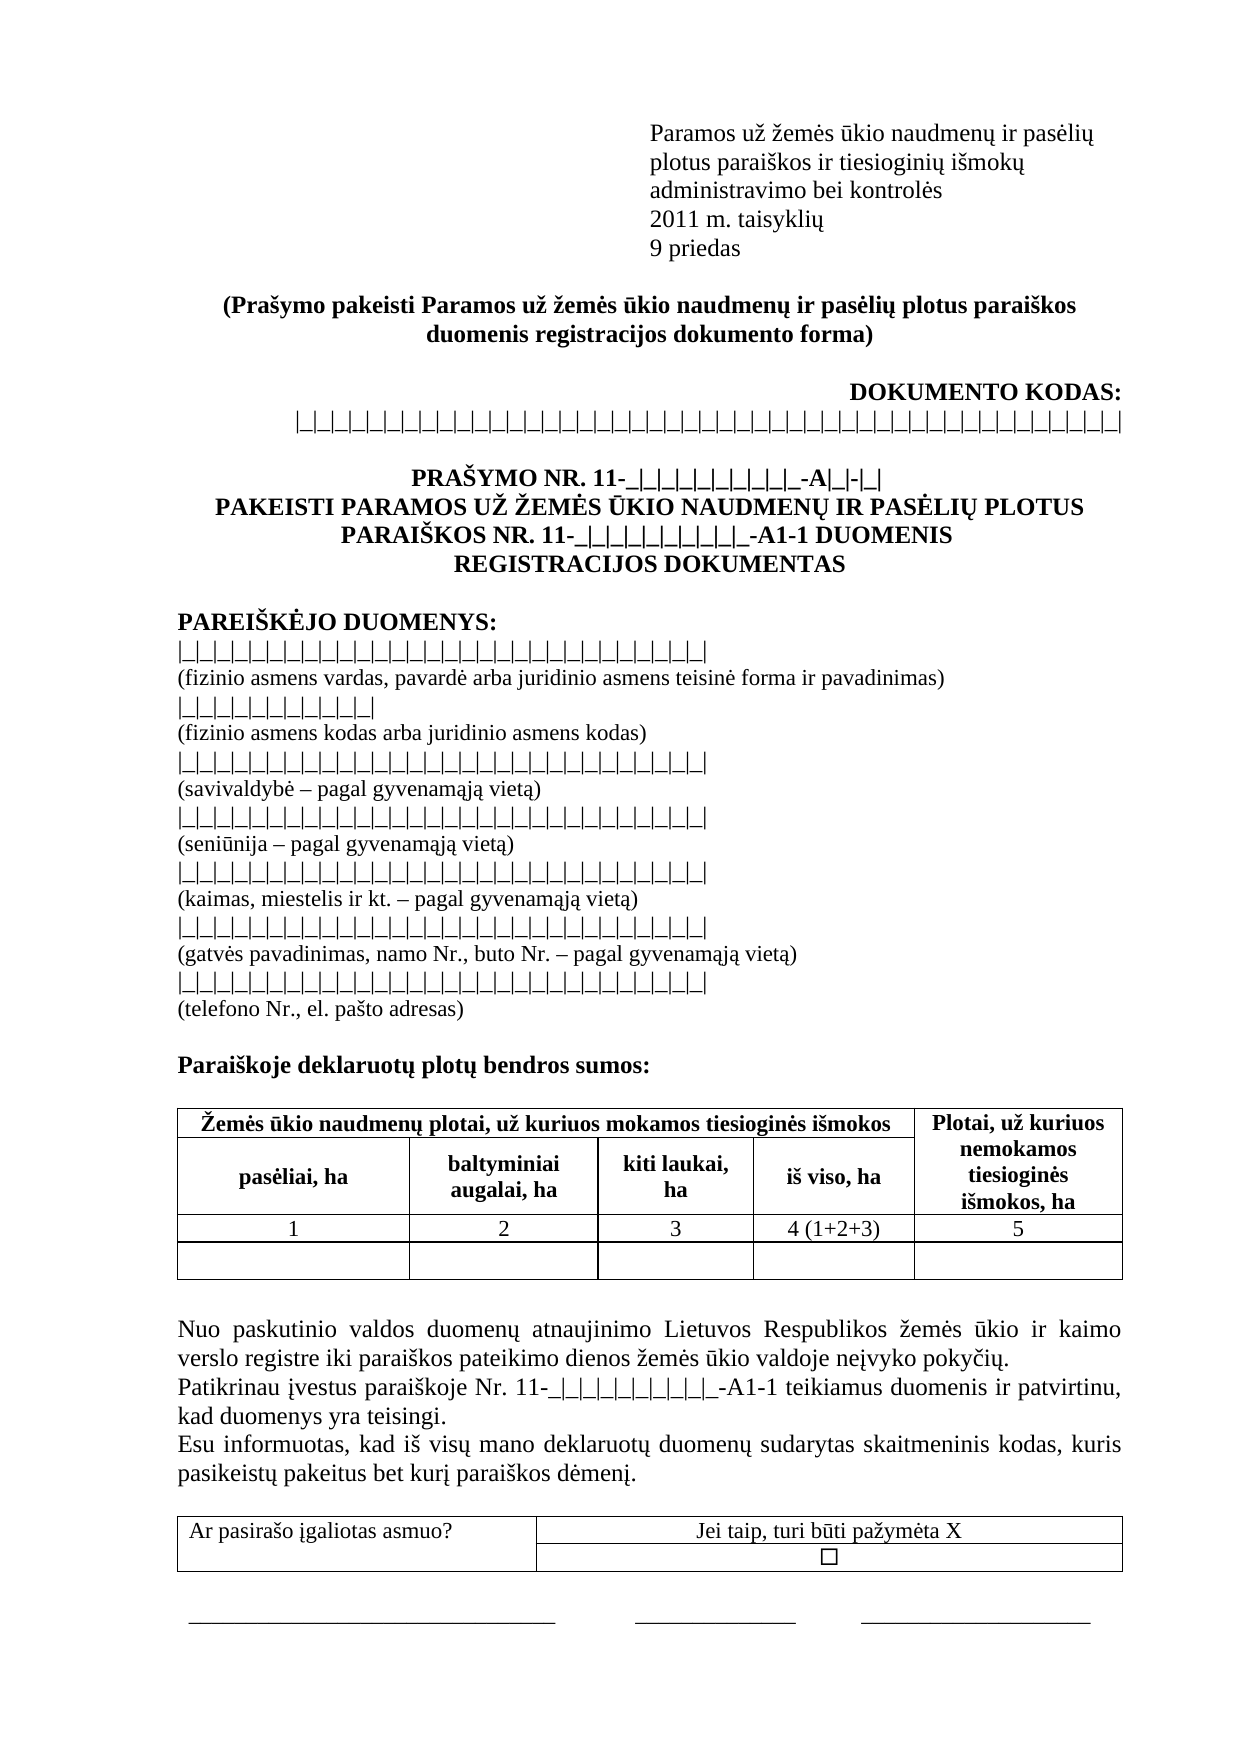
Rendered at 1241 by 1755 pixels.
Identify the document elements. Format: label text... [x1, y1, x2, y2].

table_cell 4 (1+2+3) [754, 1215, 914, 1241]
text |_|_|_|_|_|_|_|_|_|_|_| [177, 691, 1122, 719]
text (kaimas, miestelis ir kt. – pagal gyvenamąją vietą) [177, 885, 1122, 911]
text Nuo paskutinio valdos duomenų atnaujinimo Lietuvos Respublikos žemės ūkio ir kaimo verslo registre iki paraiškos pateikimo dienos žemės ūkio valdoje neįvyko pokyčių. [177, 1314, 1122, 1372]
text (telefono Nr., el. pašto adresas) [177, 995, 1122, 1021]
table_cell [] [537, 1544, 1122, 1571]
table_header ________________________________ [177, 1600, 601, 1627]
text 9 priedas [649, 233, 1122, 262]
table_header Plotai, už kuriuos nemokamos tiesioginės išmokos, ha [915, 1109, 1122, 1214]
text |_|_|_|_|_|_|_|_|_|_|_|_|_|_|_|_|_|_|_|_|_|_|_|_|_|_|_|_|_|_| [177, 636, 1122, 664]
text (fizinio asmens kodas arba juridinio asmens kodas) [177, 719, 1122, 746]
text |_|_|_|_|_|_|_|_|_|_|_|_|_|_|_|_|_|_|_|_|_|_|_|_|_|_|_|_|_|_| [177, 966, 1122, 995]
text administravimo bei kontrolės [649, 176, 1122, 204]
text 2011 m. taisyklių [649, 204, 1122, 233]
table_cell [754, 1243, 914, 1279]
text plotus paraiškos ir tiesioginių išmokų [649, 147, 1122, 176]
text |_|_|_|_|_|_|_|_|_|_|_|_|_|_|_|_|_|_|_|_|_|_|_|_|_|_|_|_|_|_|_|_|_|_|_|_|_|_|_|_|_|_|_|_|_|_|_| [177, 406, 1122, 434]
table_header Ar pasirašo įgaliotas asmuo? [178, 1517, 536, 1571]
text (Prašymo pakeisti Paramos už žemės ūkio naudmenų ir pasėlių plotus paraiškos duomenis registracijos dokumento forma) [177, 291, 1122, 348]
table_cell [915, 1243, 1122, 1279]
table_cell pasėliai, ha [178, 1138, 409, 1214]
table_cell [178, 1243, 409, 1279]
table_cell baltyminiai augalai, ha [410, 1138, 597, 1214]
table_header ______________ [601, 1600, 829, 1627]
text DOKUMENTO kodas: [177, 377, 1122, 406]
table_cell iš viso, ha [754, 1138, 914, 1214]
table_header ____________________ [830, 1600, 1122, 1627]
text |_|_|_|_|_|_|_|_|_|_|_|_|_|_|_|_|_|_|_|_|_|_|_|_|_|_|_|_|_|_| [177, 856, 1122, 885]
table_cell [410, 1243, 597, 1279]
text (savivaldybė – pagal gyvenamąją vietą) [177, 774, 1122, 801]
text Paraiškoje deklaruotų plotų bendros sumos: [177, 1050, 1122, 1079]
text (seniūnija – pagal gyvenamąją vietą) [177, 830, 1122, 856]
text (fizinio asmens vardas, pavardė arba juridinio asmens teisinė forma ir pavadinimas) [177, 664, 1122, 691]
text |_|_|_|_|_|_|_|_|_|_|_|_|_|_|_|_|_|_|_|_|_|_|_|_|_|_|_|_|_|_| [177, 746, 1122, 774]
table_cell 5 [915, 1215, 1122, 1241]
table_header Žemės ūkio naudmenų plotai, už kuriuos mokamos tiesioginės išmokos [178, 1109, 914, 1137]
table_header Jei taip, turi būti pažymėta X [537, 1517, 1122, 1543]
text Esu informuotas, kad iš visų mano deklaruotų duomenų sudarytas skaitmeninis kodas, kuris pasikeistų pakeitus bet kurį paraiškos dėmenį. [177, 1429, 1122, 1487]
text Pareiškėjo duomenys: [177, 607, 1122, 636]
text Patikrinau įvestus paraiškoje Nr. 11-_|_|_|_|_|_|_|_|_|_-A1-1 teikiamus duomenis ir patvirtinu, kad duomenys yra teisingi. [177, 1372, 1122, 1429]
text Paramos už žemės ūkio naudmenų ir pasėlių [649, 118, 1122, 147]
table_cell kiti laukai, ha [599, 1138, 753, 1214]
text (gatvės pavadinimas, namo Nr., buto Nr. – pagal gyvenamąją vietą) [177, 940, 1122, 966]
text |_|_|_|_|_|_|_|_|_|_|_|_|_|_|_|_|_|_|_|_|_|_|_|_|_|_|_|_|_|_| [177, 911, 1122, 940]
table_cell [599, 1243, 753, 1279]
text prašymo Nr. 11-_|_|_|_|_|_|_|_|_|_-A|_|-|_| PAkeisti Paramos už žemės ūkio naudmenų ir pasėlių plotus paraiškos Nr. 11-_|_|_|_|_|_|_|_|_|_-A1-1 duomenis registracijos dokumentas [177, 463, 1122, 578]
table_cell 2 [410, 1215, 597, 1241]
table_cell 1 [178, 1215, 409, 1241]
table_cell 3 [599, 1215, 753, 1241]
text |_|_|_|_|_|_|_|_|_|_|_|_|_|_|_|_|_|_|_|_|_|_|_|_|_|_|_|_|_|_| [177, 801, 1122, 830]
